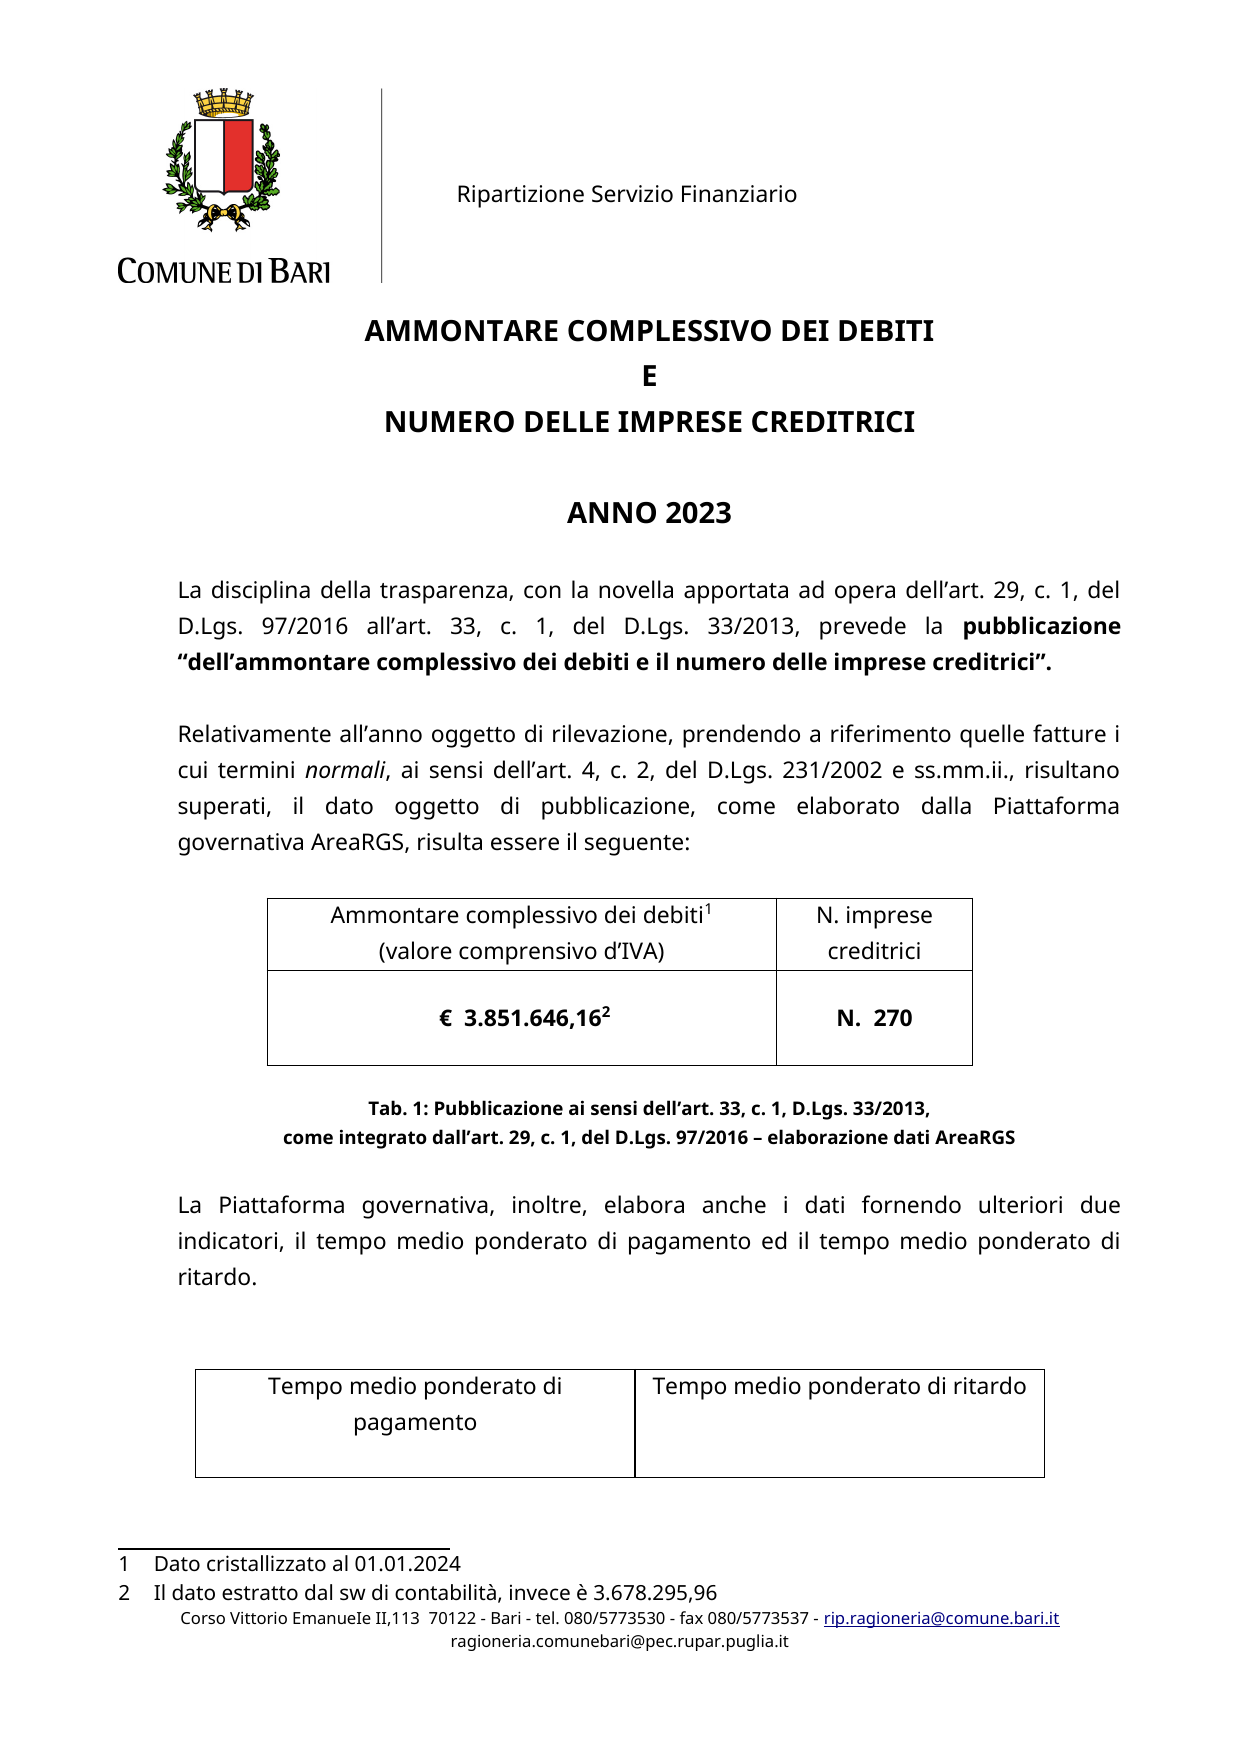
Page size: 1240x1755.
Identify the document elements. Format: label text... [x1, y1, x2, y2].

text ANNO 2023 [177, 493, 1121, 532]
text NUMERO DELLE IMPRESE CREDITRICI [177, 401, 1121, 441]
text E [177, 356, 1121, 395]
text come integrato dall’art. 29, c. 1, del D.Lgs. 97/2016 – elaborazione dati AreaRGS [177, 1124, 1121, 1149]
table_header Ammontare complessivo dei debiti (valore comprensivo d’IVA) [268, 899, 776, 970]
table_header Tempo medio ponderato di pagamento [196, 1370, 634, 1477]
table_cell € 3.851.646,16 [268, 971, 776, 1064]
table_cell N. 270 [777, 971, 972, 1064]
picture [118, 88, 383, 283]
table_header N. imprese creditrici [777, 899, 972, 970]
text La disciplina della trasparenza, con la novella apportata ad opera dell’art. 29, c. 1, del D.Lgs. 97/2016 all’art. 33, c. 1, del D.Lgs. 33/2013, prevede la pubblicazione “dell’ammontare complessivo dei debiti e il numero delle imprese creditrici”. [177, 574, 1121, 677]
table_header Tempo medio ponderato di ritardo [636, 1370, 1044, 1477]
text La Piattaforma governativa, inoltre, elabora anche i dati fornendo ulteriori due indicatori, il tempo medio ponderato di pagamento ed il tempo medio ponderato di ritardo. [177, 1189, 1121, 1292]
text AMMONTARE COMPLESSIVO DEI DEBITI [177, 310, 1121, 350]
text Relativamente all’anno oggetto di rilevazione, prendendo a riferimento quelle fatture i cui termini normali, ai sensi dell’art. 4, c. 2, del D.Lgs. 231/2002 e ss.mm.ii., risultano superati, il dato oggetto di pubblicazione, come elaborato dalla Piattaforma governativa AreaRGS, risulta essere il seguente: [177, 718, 1121, 857]
text Tab. 1: Pubblicazione ai sensi dell’art. 33, c. 1, D.Lgs. 33/2013, [177, 1095, 1121, 1120]
